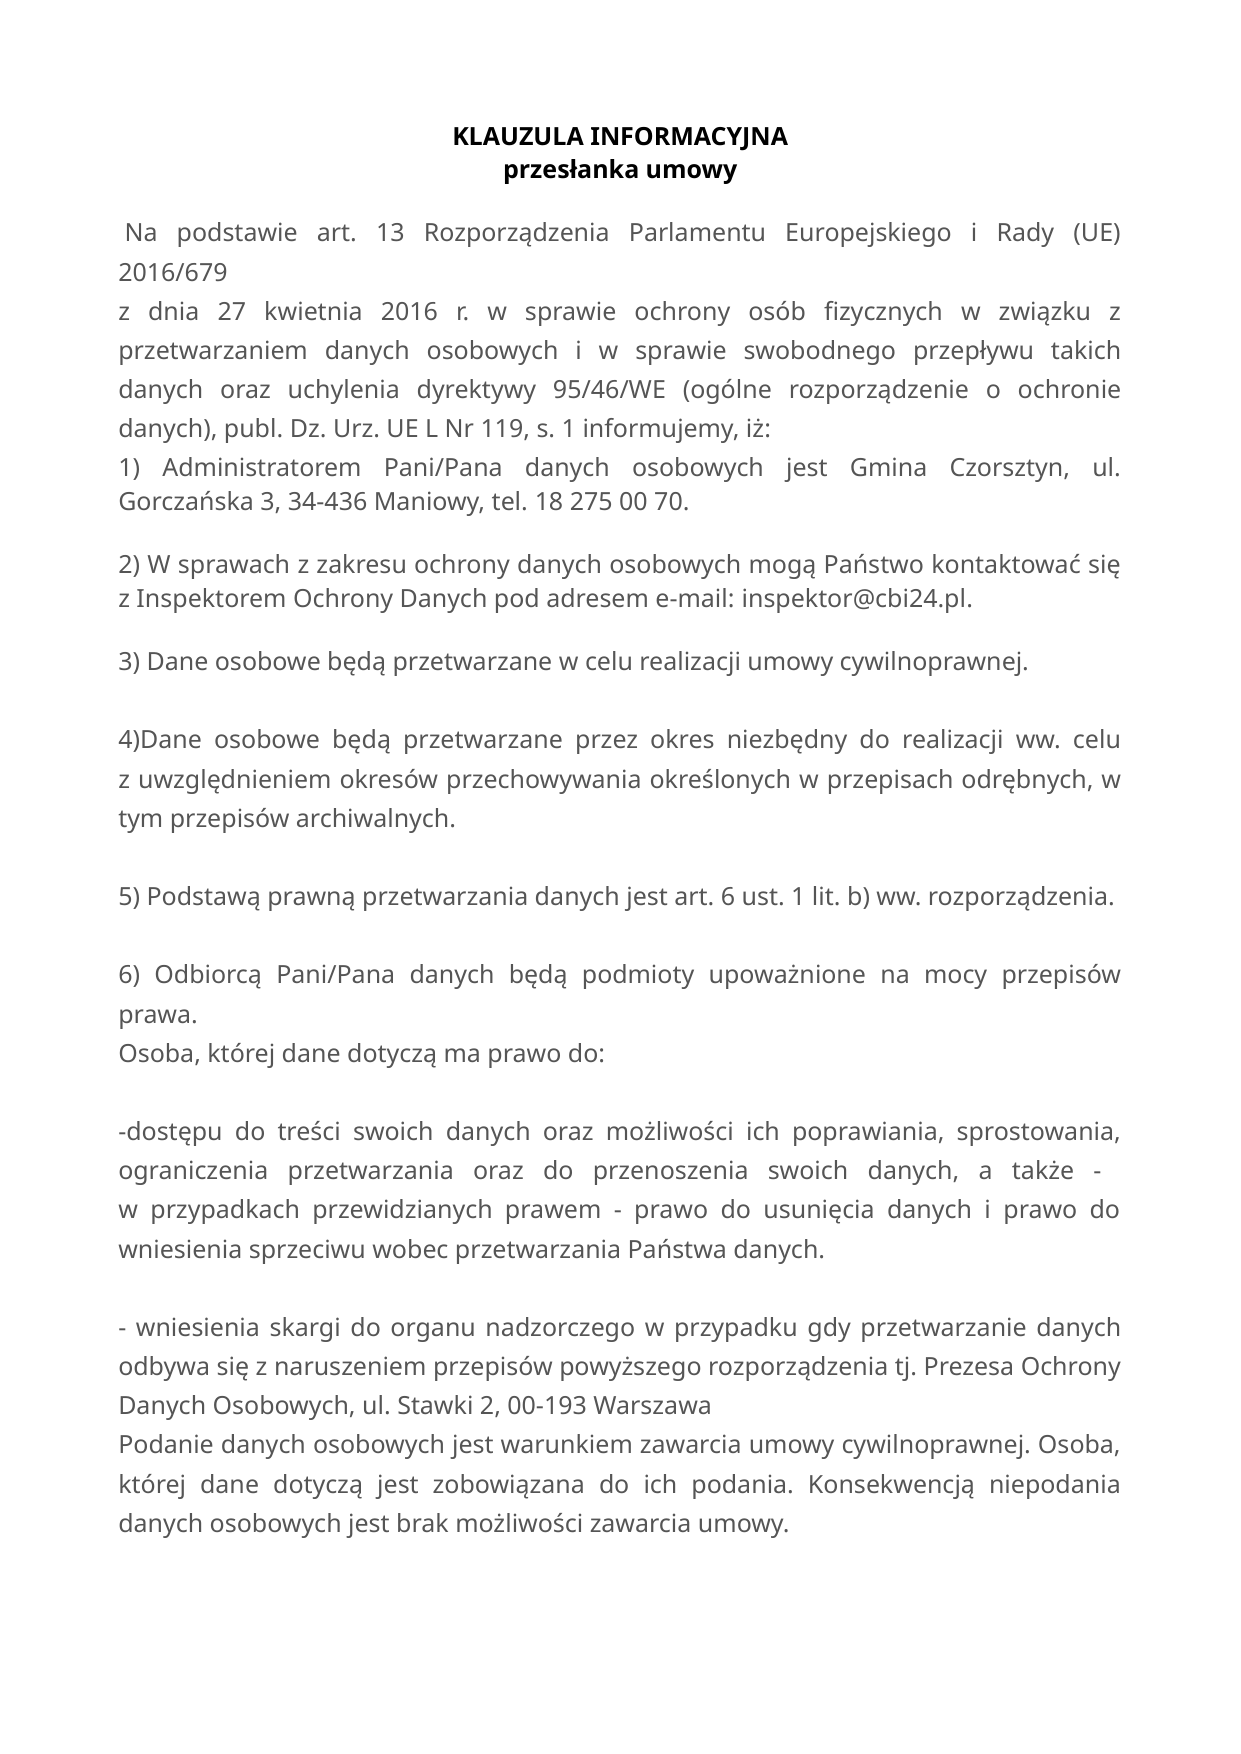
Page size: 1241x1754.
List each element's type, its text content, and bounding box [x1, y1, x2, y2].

text 6) Odbiorcą Pani/Pana danych będą podmioty upoważnione na mocy przepisów prawa. [118, 957, 1122, 1030]
text 2) W sprawach z zakresu ochrony danych osobowych mogą Państwo kontaktować się z Inspektorem Ochrony Danych pod adresem e-mail: inspektor@cbi24.pl. [118, 547, 1122, 615]
text Podanie danych osobowych jest warunkiem zawarcia umowy cywilnoprawnej. Osoba, której dane dotyczą jest zobowiązana do ich podania. Konsekwencją niepodania danych osobowych jest brak możliwości zawarcia umowy. [118, 1427, 1122, 1539]
text Na podstawie art. 13 Rozporządzenia Parlamentu Europejskiego i Rady (UE) 2016/679 z dnia 27 kwietnia 2016 r. w sprawie ochrony osób fizycznych w związku z przetwarzaniem danych osobowych i w sprawie swobodnego przepływu takich danych oraz uchylenia dyrektywy 95/46/WE (ogólne rozporządzenie o ochronie danych), publ. Dz. Urz. UE L Nr 119, s. 1 informujemy, iż: [118, 215, 1122, 445]
text 3) Dane osobowe będą przetwarzane w celu realizacji umowy cywilnoprawnej. [118, 644, 1122, 678]
text 1) Administratorem Pani/Pana danych osobowych jest Gmina Czorsztyn, ul. Gorczańska 3, 34-436 Maniowy, tel. 18 275 00 70. [118, 450, 1122, 518]
text Osoba, której dane dotyczą ma prawo do: [118, 1035, 1122, 1069]
text 4)Dane osobowe będą przetwarzane przez okres niezbędny do realizacji ww. celu z uwzględnieniem okresów przechowywania określonych w przepisach odrębnych, w tym przepisów archiwalnych. [118, 722, 1122, 834]
text 5) Podstawą prawną przetwarzania danych jest art. 6 ust. 1 lit. b) ww. rozporządzenia. [118, 879, 1122, 913]
text -dostępu do treści swoich danych oraz możliwości ich poprawiania, sprostowania, ograniczenia przetwarzania oraz do przenoszenia swoich danych, a także - w przypadkach przewidzianych prawem - prawo do usunięcia danych i prawo do wniesienia sprzeciwu wobec przetwarzania Państwa danych. [118, 1114, 1122, 1265]
text - wniesienia skargi do organu nadzorczego w przypadku gdy przetwarzanie danych odbywa się z naruszeniem przepisów powyższego rozporządzenia tj. Prezesa Ochrony Danych Osobowych, ul. Stawki 2, 00-193 Warszawa [118, 1309, 1122, 1422]
text KLAUZULA INFORMACYJNA przesłanka umowy [118, 118, 1122, 186]
